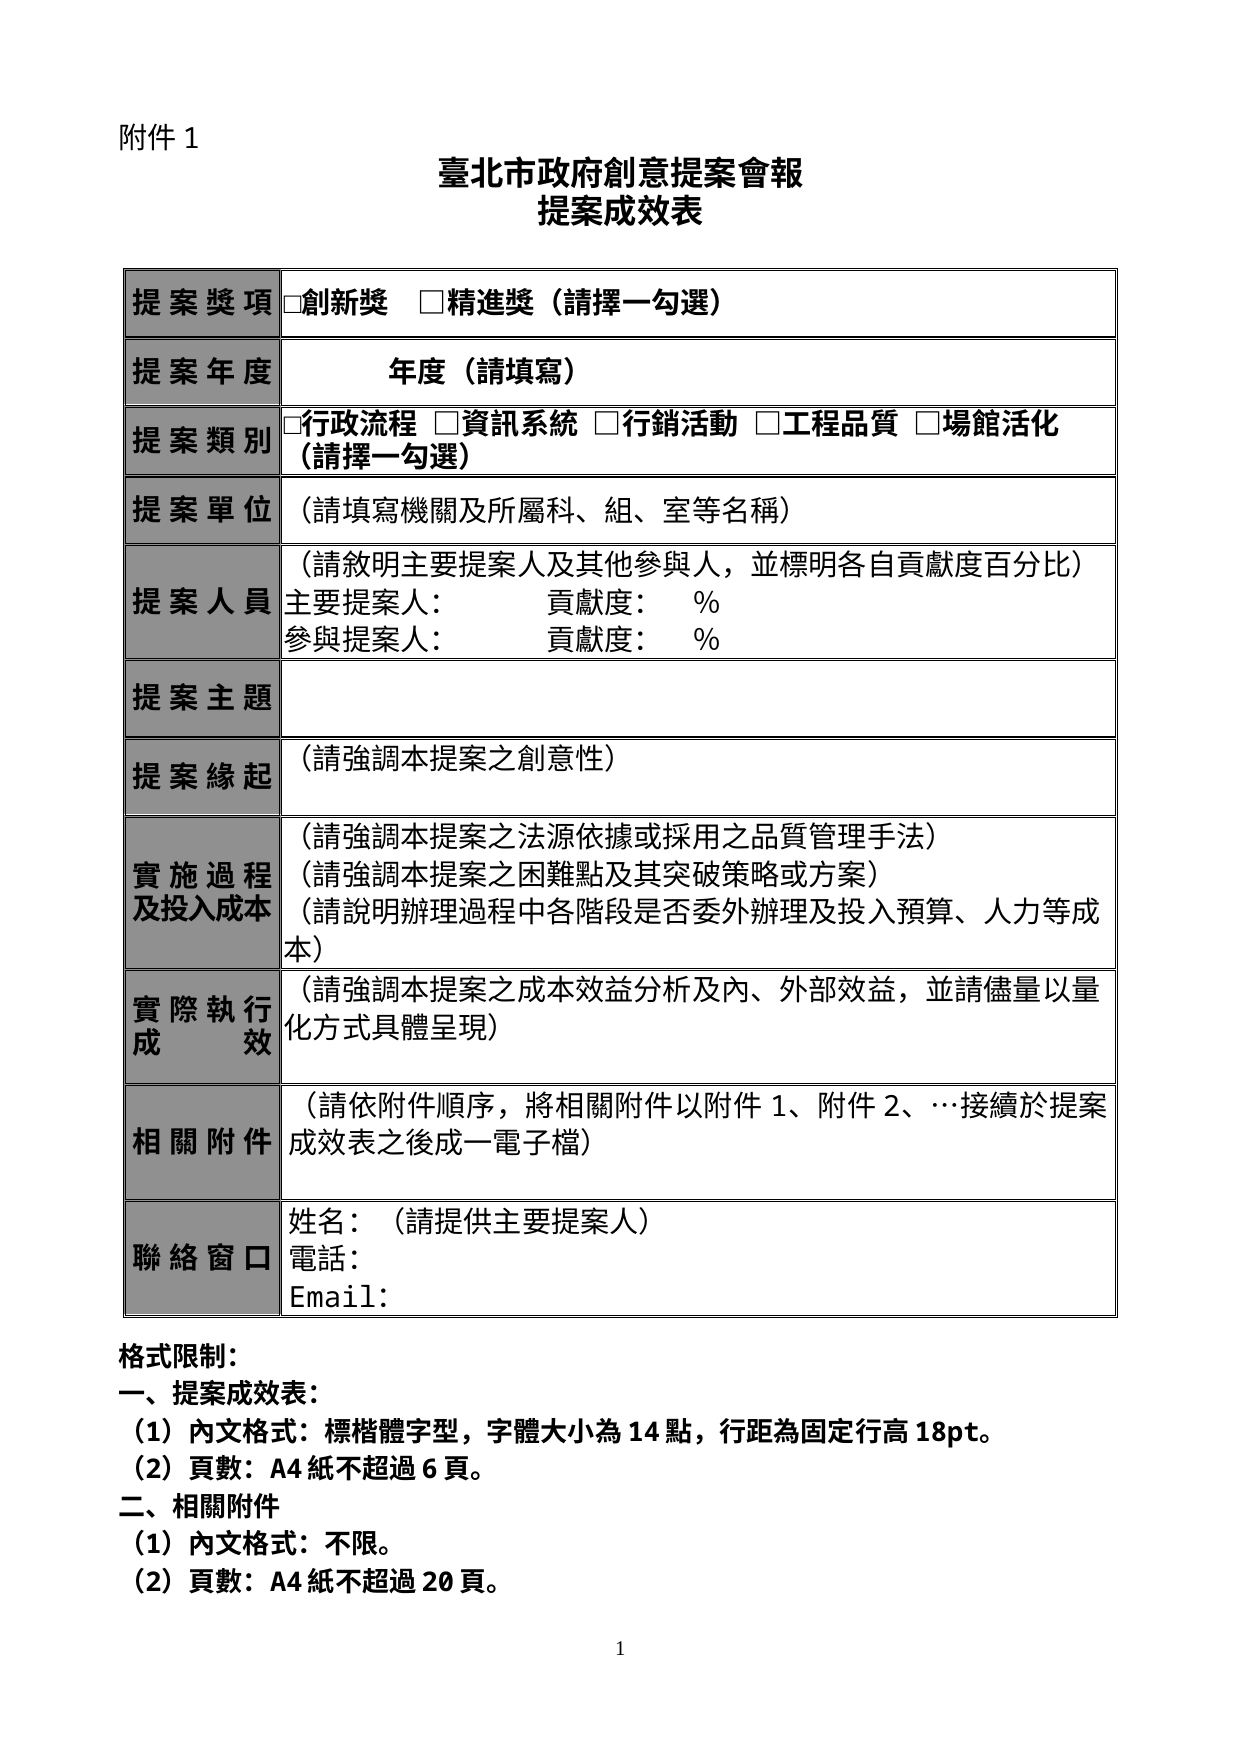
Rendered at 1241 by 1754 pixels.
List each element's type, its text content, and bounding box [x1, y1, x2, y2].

table_cell 相關附件 [126, 1086, 279, 1199]
text （2）頁數：A4紙不超過6頁。 [118, 1449, 1122, 1486]
text （1）內文格式：標楷體字型，字體大小為14點，行距為固定行高18pt。 [118, 1411, 1122, 1449]
table_cell 提案人員 [126, 546, 279, 658]
table_cell 提案年度 [126, 340, 279, 404]
table_cell 年度（請填寫） [282, 340, 1115, 404]
table_cell 提案單位 [126, 478, 279, 543]
table_cell （請強調本提案之創意性） [282, 740, 1115, 814]
table_cell [282, 661, 1115, 736]
table_cell 實施過程 及投入成本 [126, 818, 279, 968]
table_cell （請敘明主要提案人及其他參與人，並標明各自貢獻度百分比） 主要提案人： 貢獻度： ％ 參與提案人： 貢獻度： ％ [282, 546, 1115, 658]
table_cell □行政流程 □資訊系統 □行銷活動 □工程品質 □場館活化 （請擇一勾選） [282, 408, 1115, 474]
table_header □創新獎 □精進獎（請擇一勾選） [282, 271, 1115, 336]
table_cell 提案主題 [126, 661, 279, 736]
text 臺北市政府創意提案會報 [118, 156, 1122, 193]
text （2）頁數：A4紙不超過20頁。 [118, 1561, 1122, 1599]
table_cell 實際執行成效 [126, 971, 279, 1083]
text （1）內文格式：不限。 [118, 1524, 1122, 1561]
table_cell 聯絡窗口 [126, 1202, 279, 1314]
table_cell 提案緣起 [126, 740, 279, 814]
table_cell （請強調本提案之法源依據或採用之品質管理手法） （請強調本提案之困難點及其突破策略或方案） （請說明辦理過程中各階段是否委外辦理及投入預算、人力等成本） [282, 818, 1115, 968]
table_cell （請依附件順序，將相關附件以附件1、附件2、…接續於提案成效表之後成一電子檔） [282, 1086, 1115, 1199]
table_cell （請強調本提案之成本效益分析及內、外部效益，並請儘量以量化方式具體呈現） [282, 971, 1115, 1083]
table_cell 姓名：（請提供主要提案人） 電話： Email： [282, 1202, 1115, 1314]
text 提案成效表 [118, 193, 1122, 231]
table_header 提案獎項 [126, 271, 279, 336]
table_cell （請填寫機關及所屬科、組、室等名稱） [282, 478, 1115, 543]
text 二、相關附件 [118, 1486, 1122, 1524]
table_cell 提案類別 [126, 408, 279, 474]
text 附件1 [118, 118, 1122, 156]
text 一、提案成效表： [118, 1374, 1122, 1411]
text 格式限制： [118, 1336, 1122, 1374]
